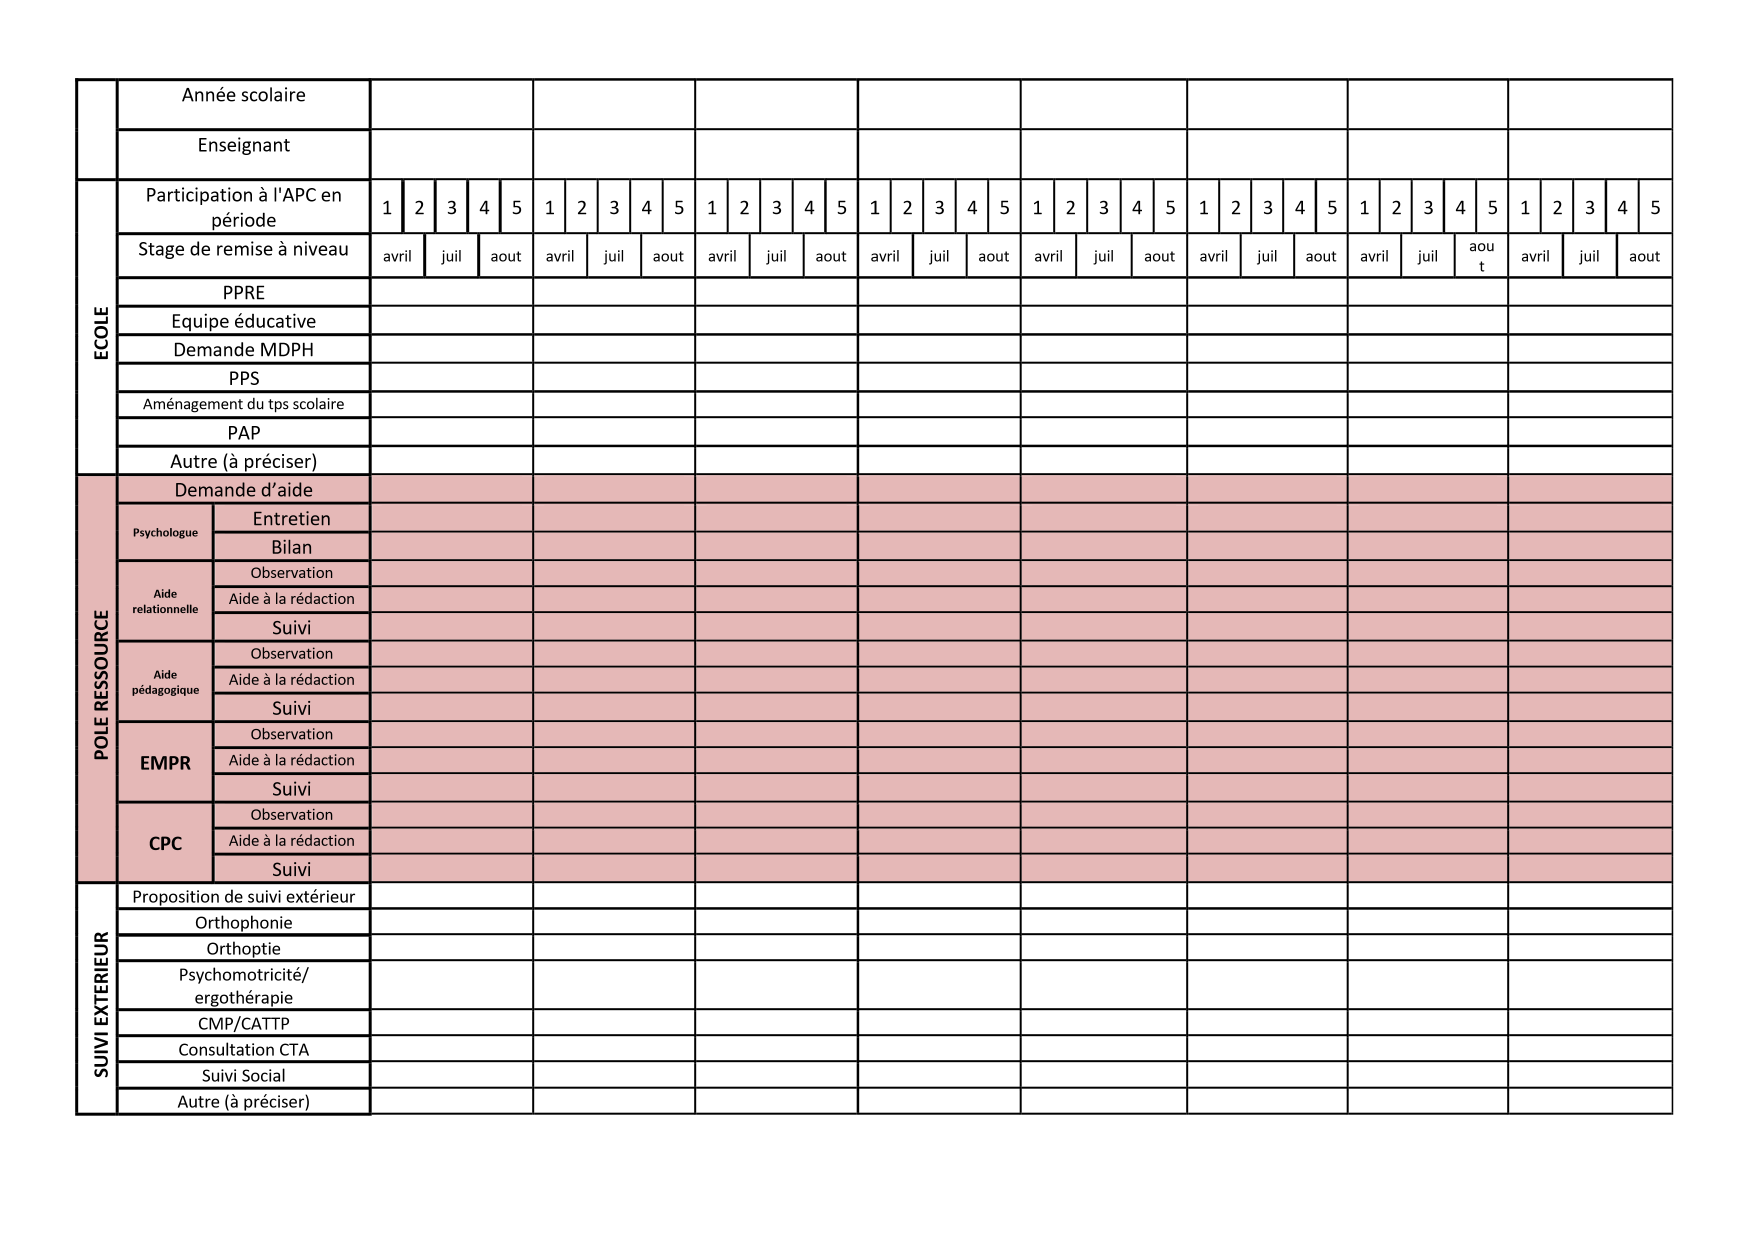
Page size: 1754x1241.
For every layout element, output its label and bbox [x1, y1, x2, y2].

picture [74, 77, 1674, 1116]
